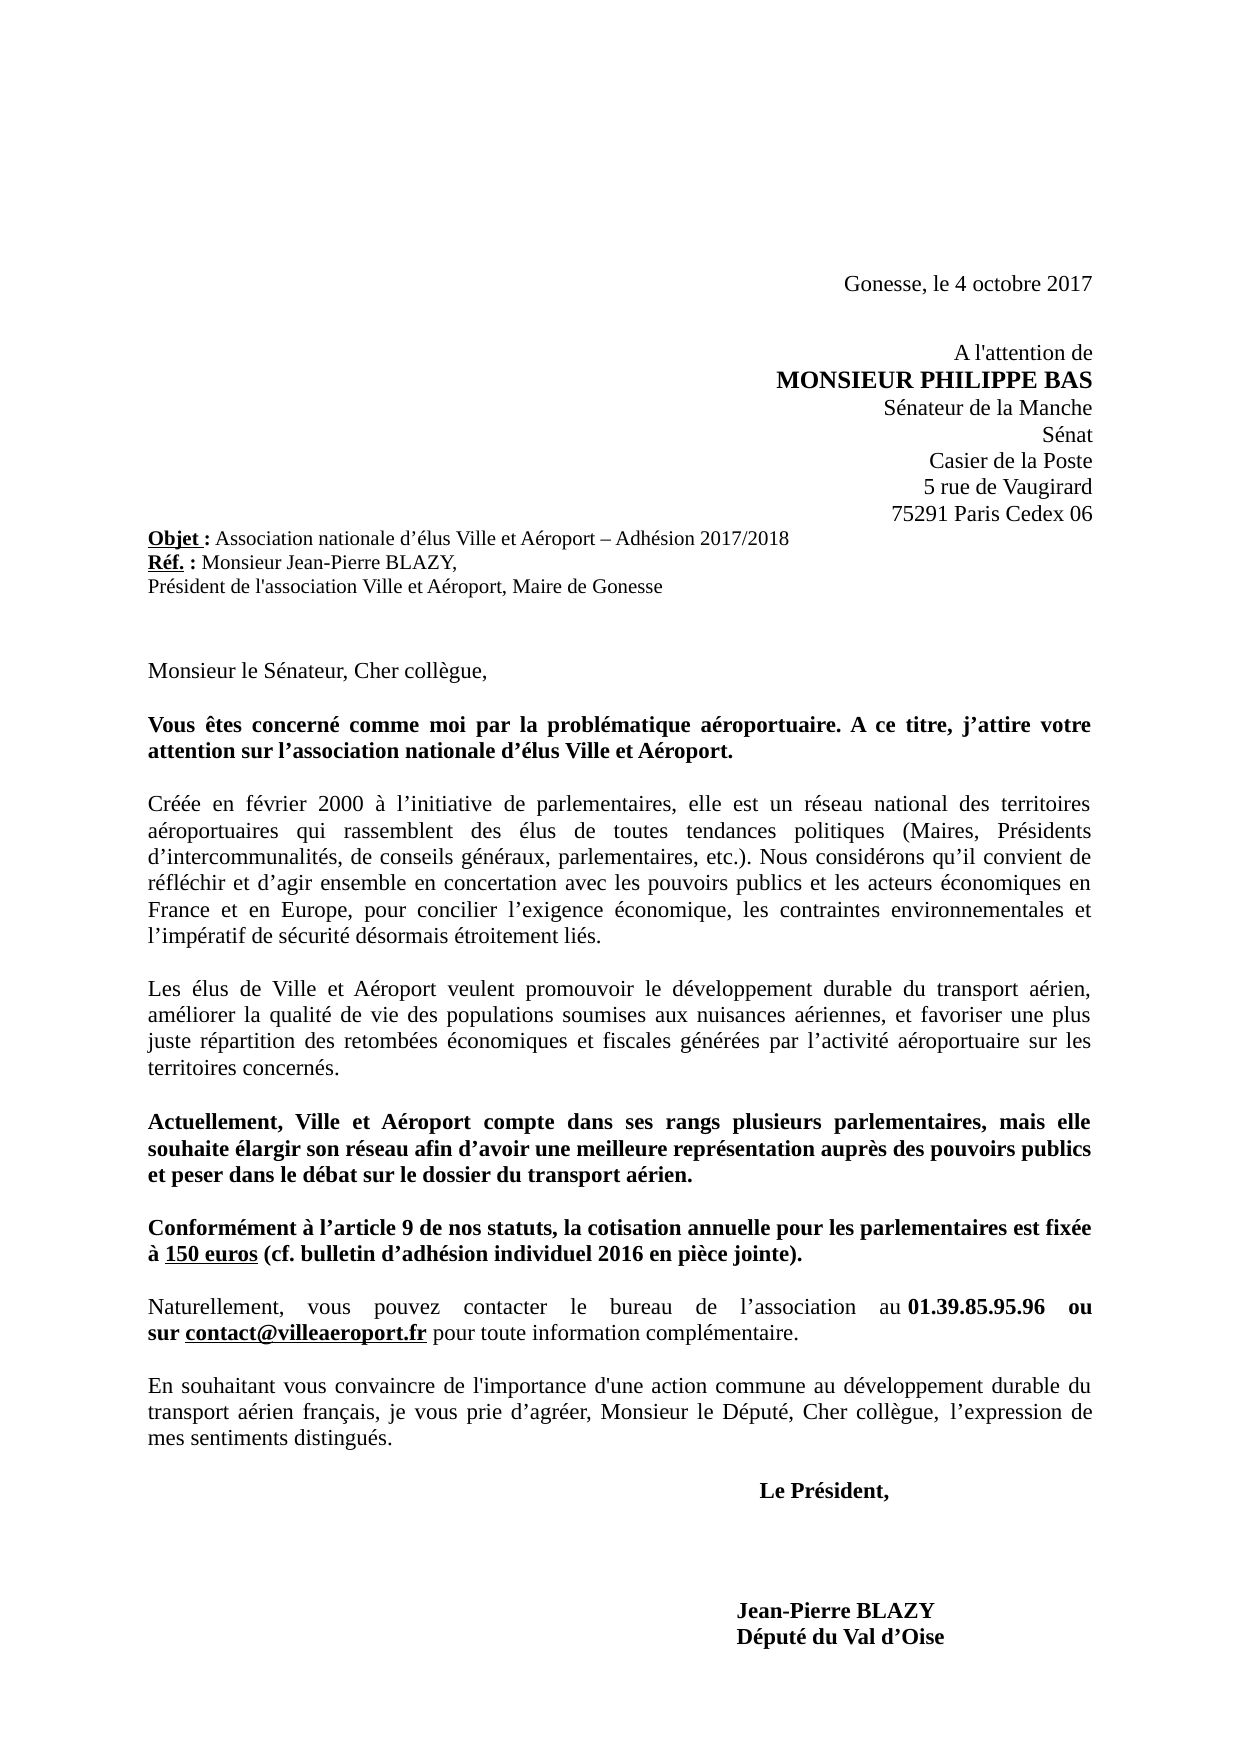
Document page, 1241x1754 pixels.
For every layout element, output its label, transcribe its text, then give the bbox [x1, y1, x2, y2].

text Casier de la Poste 5 rue de Vaugirard 75291 Paris Cedex 06 [148, 447, 1093, 526]
text Conformément à l’article 9 de nos statuts, la cotisation annuelle pour les parlementaires est fixée à 150 euros (cf. bulletin d’adhésion individuel 2016 en pièce jointe). [148, 1214, 1093, 1266]
text Jean-Pierre BLAZY [148, 1597, 1093, 1623]
text Les élus de Ville et Aéroport veulent promouvoir le développement durable du transport aérien, améliorer la qualité de vie des populations soumises aux nuisances aériennes, et favoriser une plus juste répartition des retombées économiques et fiscales générées par l’activité aéroportuaire sur les territoires concernés. [148, 975, 1093, 1080]
text Président de l'association Ville et Aéroport, Maire de Gonesse [148, 574, 1093, 598]
text Sénat [148, 421, 1093, 447]
text Créée en février 2000 à l’initiative de parlementaires, elle est un réseau national des territoires aéroportuaires qui rassemblent des élus de toutes tendances politiques (Maires, Présidents d’intercommunalités, de conseils généraux, parlementaires, etc.). Nous considérons qu’il convient de réfléchir et d’agir ensemble en concertation avec les pouvoirs publics et les acteurs économiques en France et en Europe, pour concilier l’exigence économique, les contraintes environnementales et l’impératif de sécurité désormais étroitement liés. [148, 790, 1093, 948]
text Gonesse, le 4 octobre 2017 [148, 270, 1093, 296]
text Naturellement, vous pouvez contacter le bureau de l’association au 01.39.85.95.96 ou sur contact@villeaeroport.fr pour toute information complémentaire. [148, 1293, 1093, 1345]
text Actuellement, Ville et Aéroport compte dans ses rangs plusieurs parlementaires, mais elle souhaite élargir son réseau afin d’avoir une meilleure représentation auprès des pouvoirs publics et peser dans le débat sur le dossier du transport aérien. [148, 1108, 1093, 1187]
text Vous êtes concerné comme moi par la problématique aéroportuaire. A ce titre, j’attire votre attention sur l’association nationale d’élus Ville et Aéroport. [148, 711, 1093, 764]
text Objet : Association nationale d’élus Ville et Aéroport – Adhésion 2017/2018 [148, 526, 1093, 550]
text Monsieur le Sénateur, Cher collègue, [148, 657, 1093, 683]
text En souhaitant vous convaincre de l'importance d'une action commune au développement durable du transport aérien français, je vous prie d’agréer, Monsieur le Député, Cher collègue, l’expression de mes sentiments distingués. [148, 1372, 1093, 1451]
text Sénateur de la Manche [148, 394, 1093, 421]
text Le Président, [148, 1477, 1093, 1503]
text A l'attention de [148, 339, 1093, 366]
text MONSIEUR PHILIPPE BAS [148, 366, 1093, 394]
text Réf. : Monsieur Jean-Pierre BLAZY, [148, 550, 1093, 574]
text Député du Val d’Oise [148, 1623, 1093, 1650]
